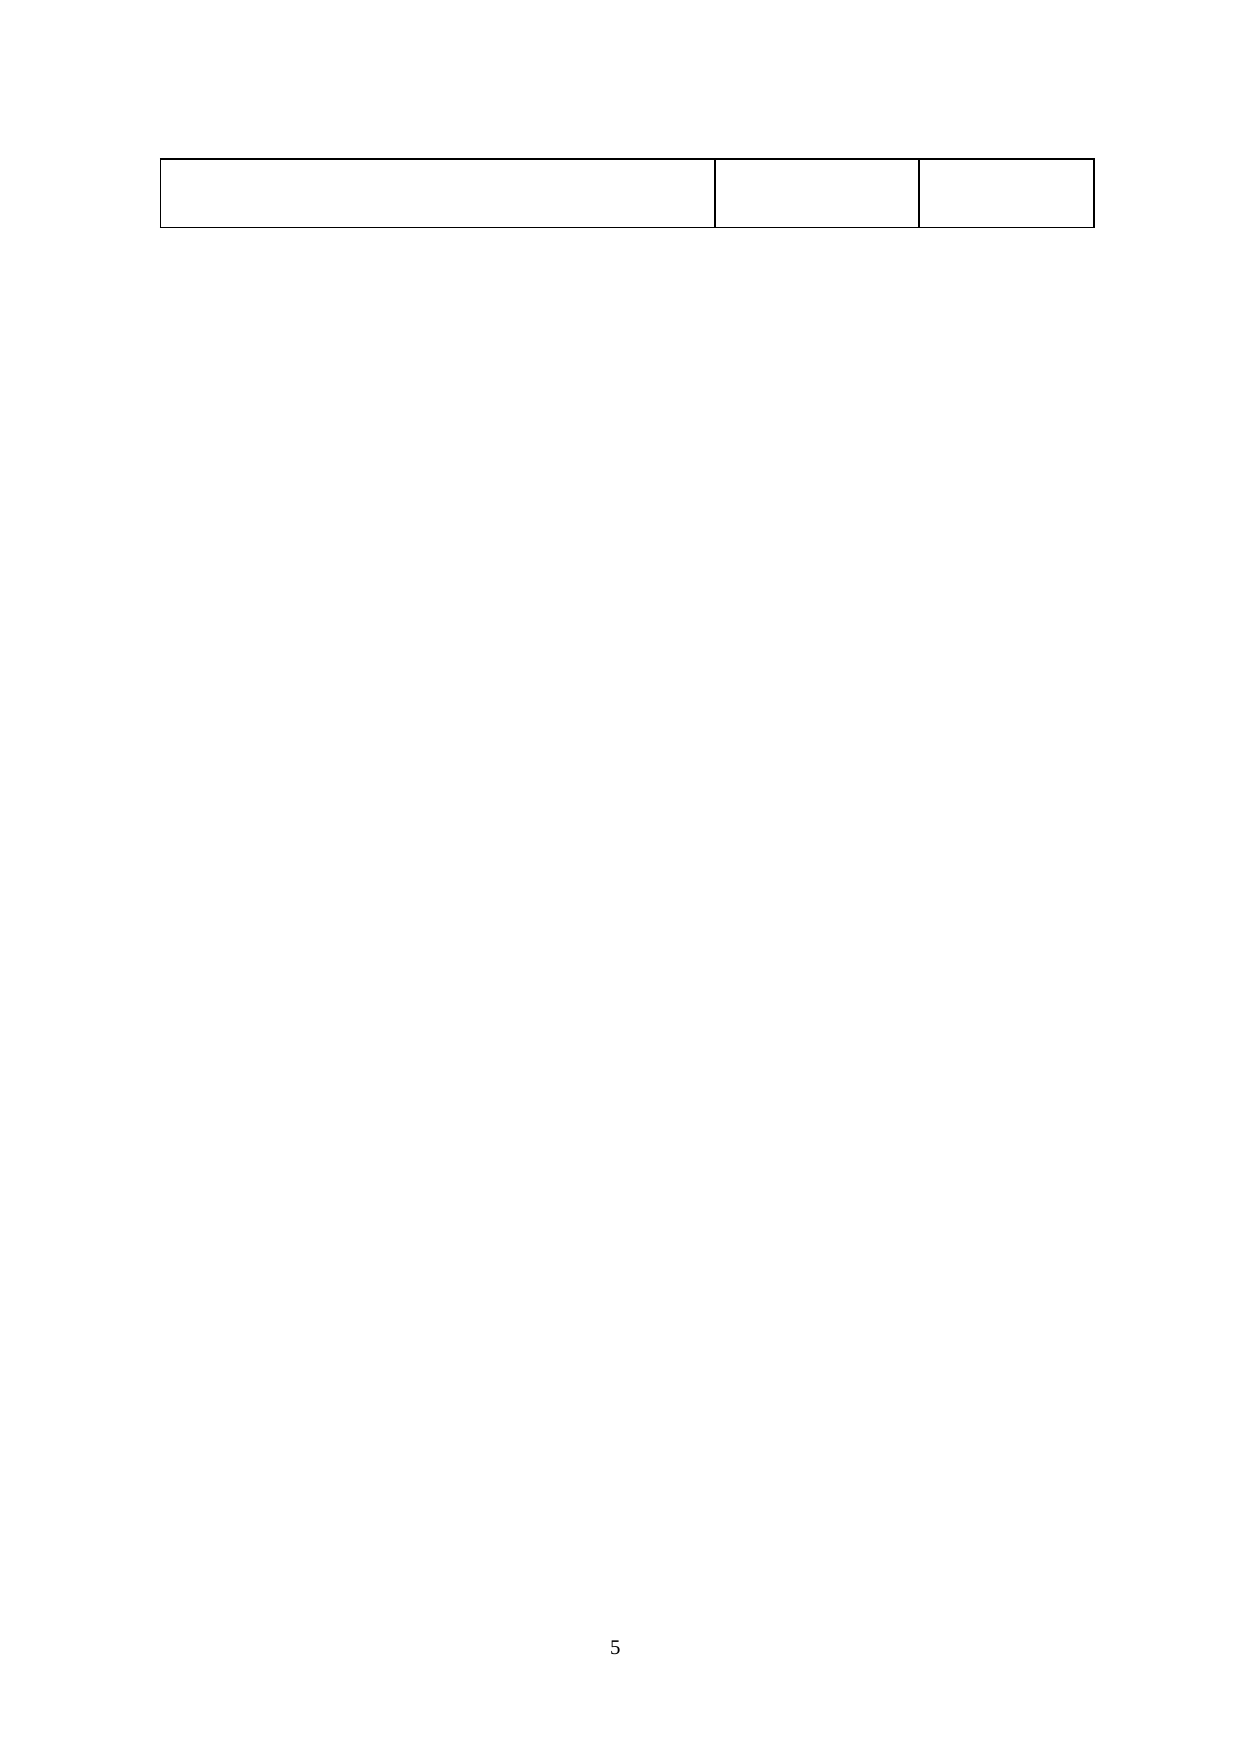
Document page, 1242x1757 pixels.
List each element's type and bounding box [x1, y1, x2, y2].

table_cell [161, 160, 714, 227]
table_cell [920, 160, 1093, 227]
table_cell [716, 160, 918, 227]
